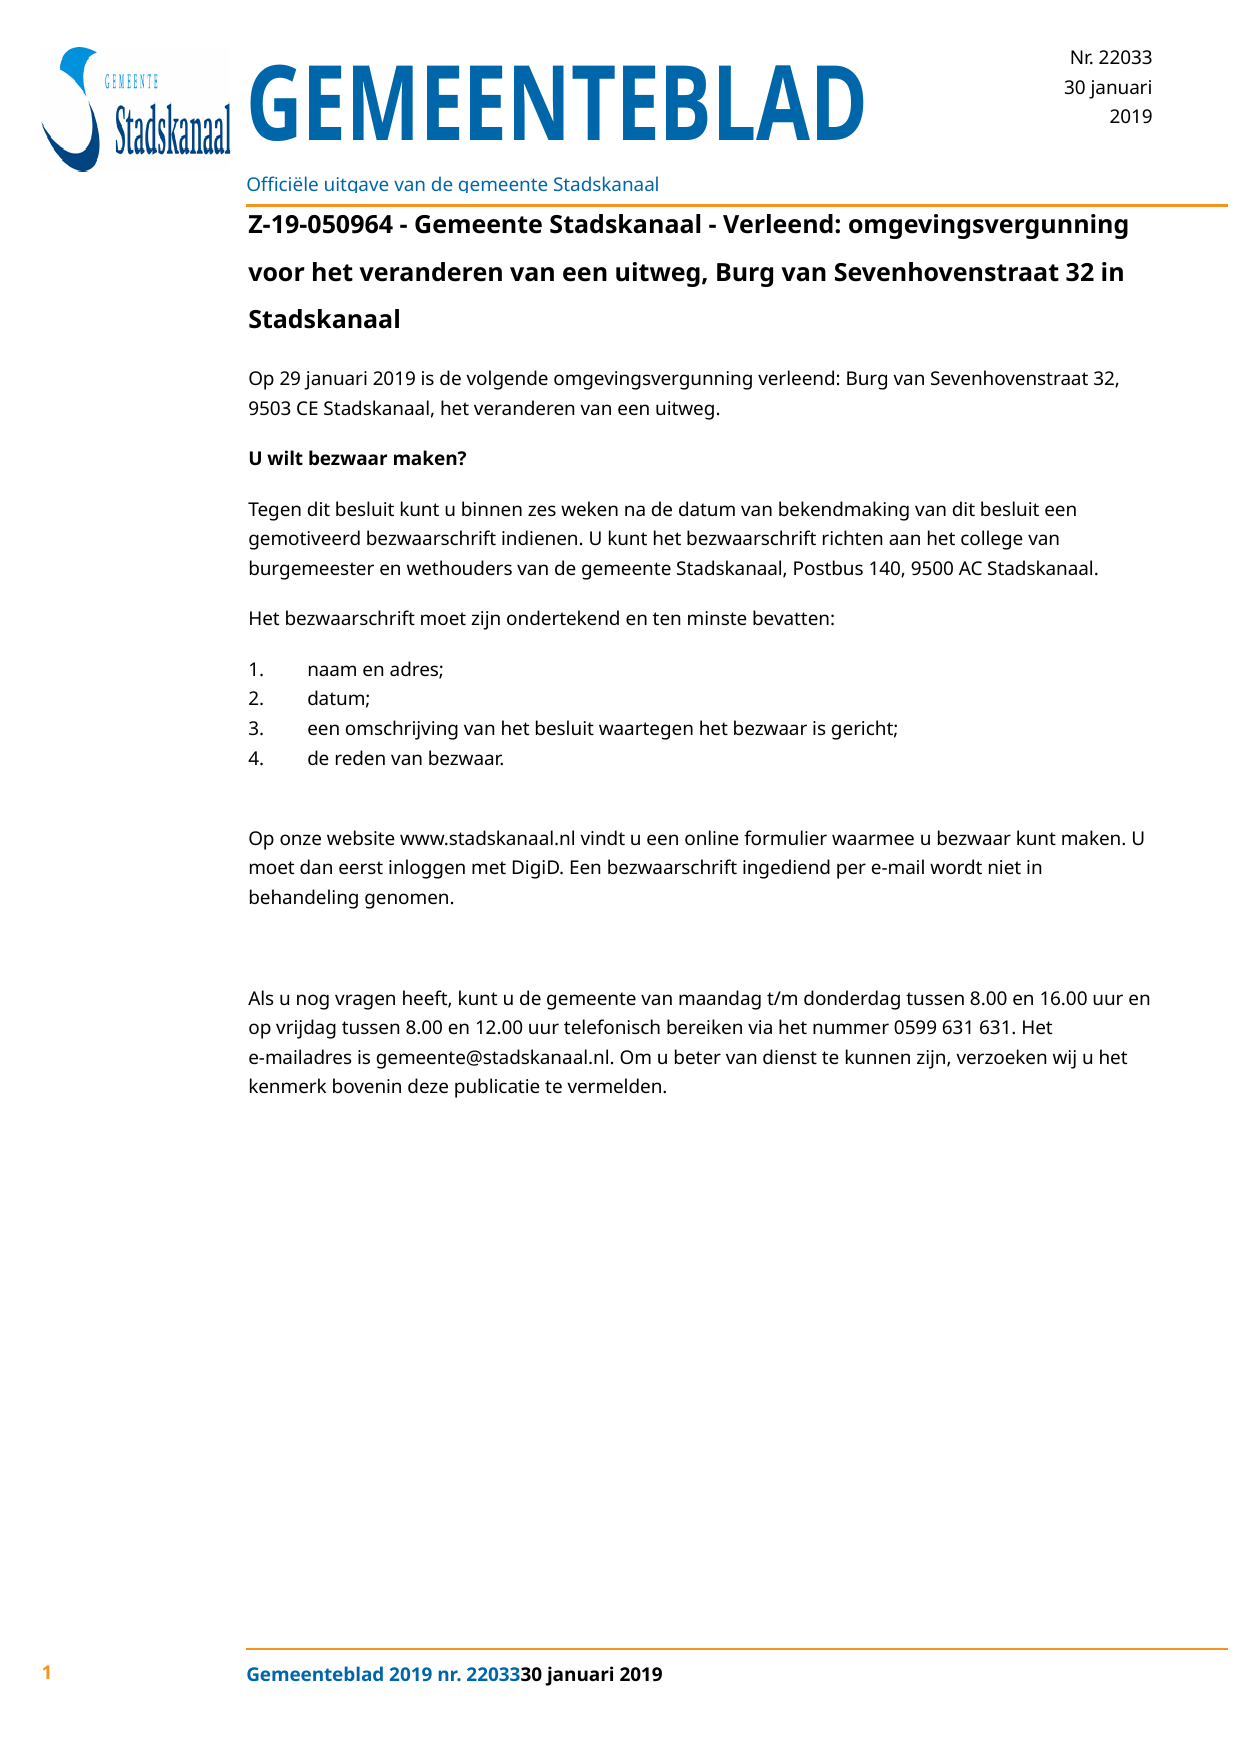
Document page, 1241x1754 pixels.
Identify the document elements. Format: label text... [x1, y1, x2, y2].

text Als u nog vragen heeft, kunt u de gemeente van maandag t/m donderdag tussen 8.00 en 16.00 uur en op vrijdag tussen 8.00 en 12.00 uur telefonisch bereiken via het nummer 0599 631 631. Het e‑mailadres is gemeente@stadskanaal.nl. Om u beter van dienst te kunnen zijn, verzoeken wij u het kenmerk bovenin deze publicatie te vermelden. [248, 985, 1152, 1099]
list naam en adres; [248, 656, 1152, 682]
list een omschrijving van het besluit waartegen het bezwaar is gericht; [248, 715, 1152, 741]
text Het bezwaarschrift moet zijn ondertekend en ten minste bevatten: [248, 606, 1152, 631]
text Op 29 januari 2019 is de volgende omgevingsvergunning verleend: Burg van Sevenhovenstraat 32, 9503 CE Stadskanaal, het veranderen van een uitweg. [248, 366, 1152, 421]
text Z-19-050964 - Gemeente Stadskanaal - Verleend: omgevingsvergunning voor het veranderen van een uitweg, Burg van Sevenhovenstraat 32 in Stadskanaal [248, 207, 1152, 336]
text Tegen dit besluit kunt u binnen zes weken na de datum van bekendmaking van dit besluit een gemotiveerd bezwaarschrift indienen. U kunt het bezwaarschrift richten aan het college van burgemeester en wethouders van de gemeente Stadskanaal, Postbus 140, 9500 AC Stadskanaal. [248, 496, 1152, 581]
list de reden van bezwaar. [248, 745, 1152, 770]
text U wilt bezwaar maken? [248, 446, 1152, 471]
text Op onze website www.stadskanaal.nl vindt u een online formulier waarmee u bezwaar kunt maken. U moet dan eerst inloggen met DigiD. Een bezwaarschrift ingediend per e-mail wordt niet in behandeling genomen. [248, 825, 1152, 909]
list datum; [248, 686, 1152, 711]
picture [41, 47, 231, 172]
